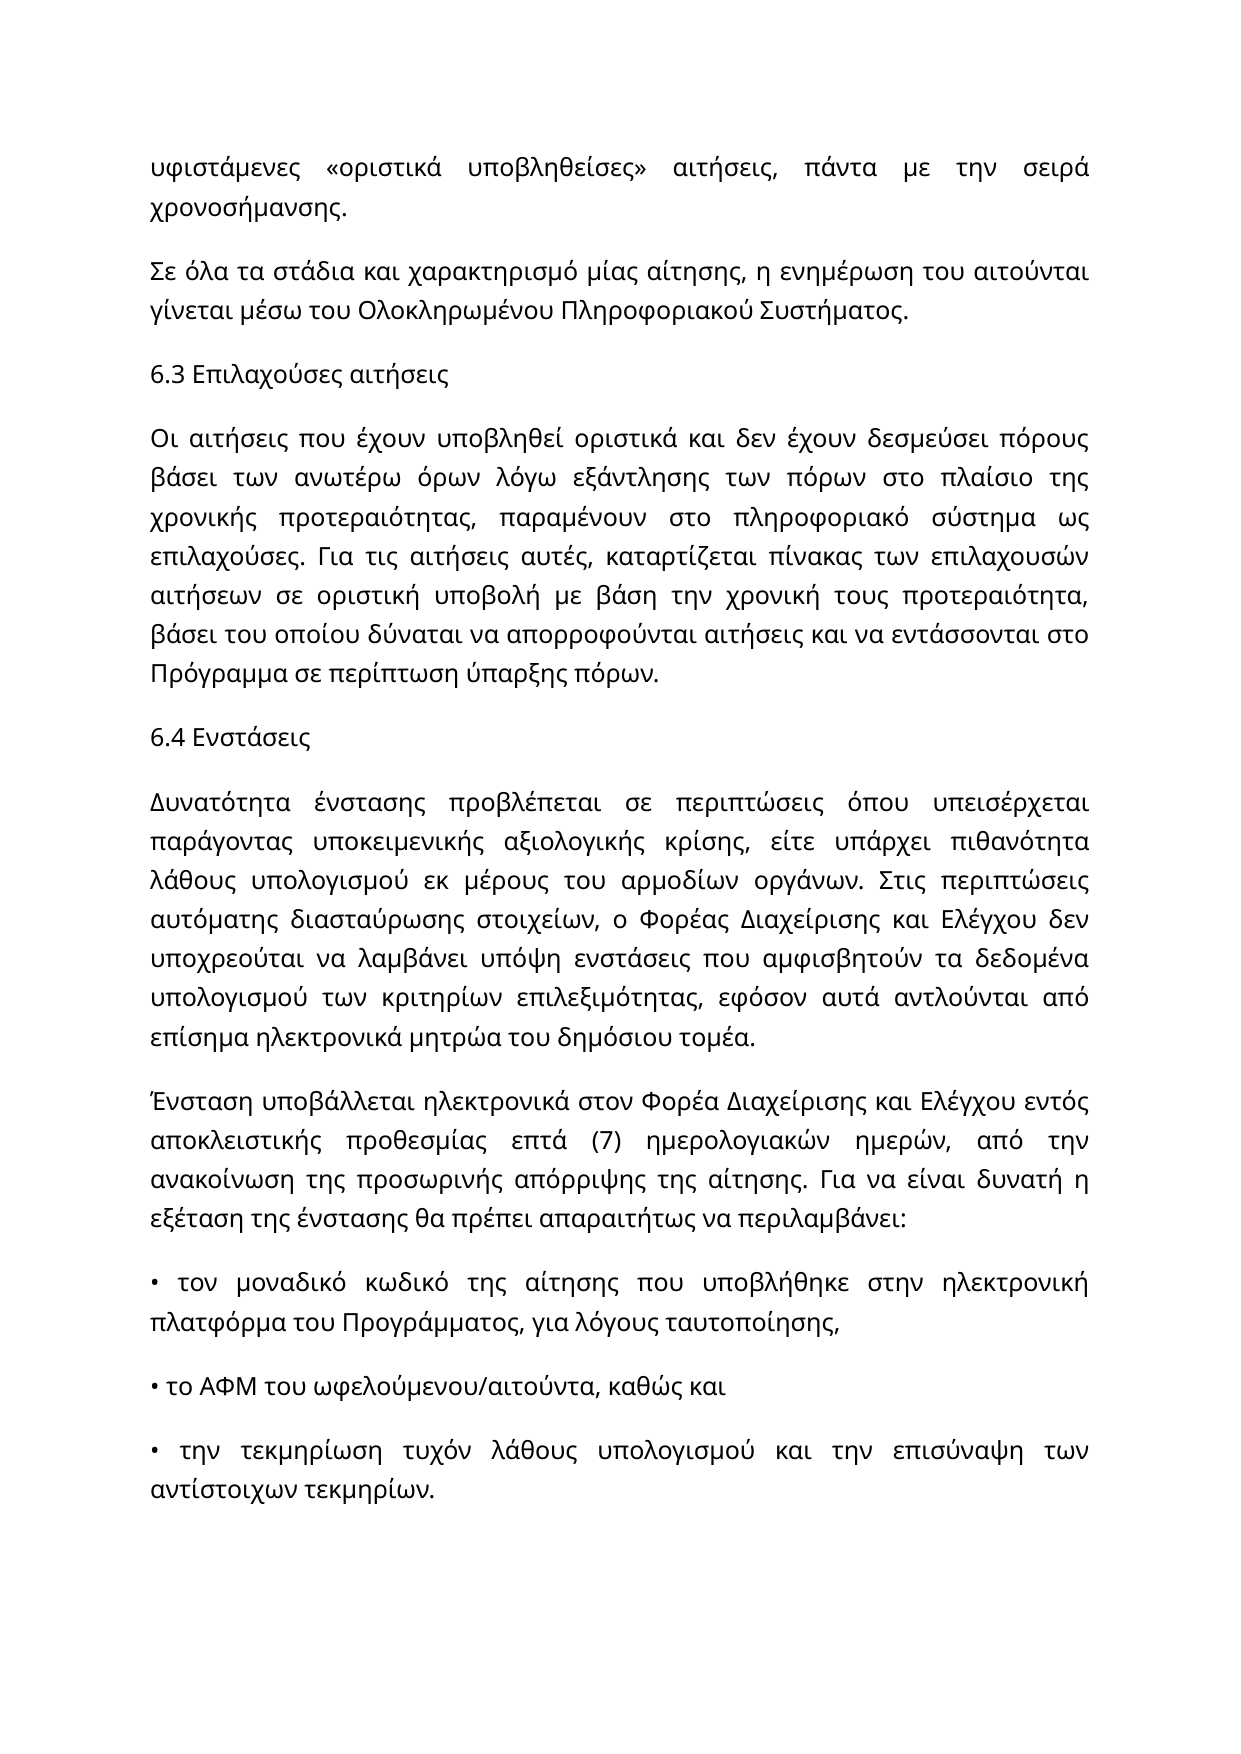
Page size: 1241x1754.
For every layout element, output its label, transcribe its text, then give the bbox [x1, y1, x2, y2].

text 6.4 Ενστάσεις [150, 720, 1090, 754]
text Ένσταση υποβάλλεται ηλεκτρονικά στον Φορέα Διαχείρισης και Ελέγχου εντός αποκλειστικής προθεσμίας επτά (7) ημερολογιακών ημερών, από την ανακοίνωση της προσωρινής απόρριψης της αίτησης. Για να είναι δυνατή η εξέταση της ένστασης θα πρέπει απαραιτήτως να περιλαμβάνει: [150, 1083, 1090, 1235]
text 6.3 Επιλαχούσες αιτήσεις [150, 357, 1090, 391]
text Σε όλα τα στάδια και χαρακτηρισμό μίας αίτησης, η ενημέρωση του αιτούνται γίνεται μέσω του Ολοκληρωμένου Πληροφοριακού Συστήματος. [150, 253, 1090, 327]
text Οι αιτήσεις που έχουν υποβληθεί οριστικά και δεν έχουν δεσμεύσει πόρους βάσει των ανωτέρω όρων λόγω εξάντλησης των πόρων στο πλαίσιο της χρονικής προτεραιότητας, παραμένουν στο πληροφοριακό σύστημα ως επιλαχούσες. Για τις αιτήσεις αυτές, καταρτίζεται πίνακας των επιλαχουσών αιτήσεων σε οριστική υποβολή με βάση την χρονική τους προτεραιότητα, βάσει του οποίου δύναται να απορροφούνται αιτήσεις και να εντάσσονται στο Πρόγραμμα σε περίπτωση ύπαρξης πόρων. [150, 421, 1090, 690]
text • την τεκμηρίωση τυχόν λάθους υπολογισμού και την επισύναψη των αντίστοιχων τεκμηρίων. [150, 1432, 1090, 1506]
text • το ΑΦΜ του ωφελούμενου/αιτούντα, καθώς και [150, 1368, 1090, 1402]
text υφιστάμενες «οριστικά υποβληθείσες» αιτήσεις, πάντα με την σειρά χρονοσήμανσης. [150, 150, 1090, 223]
text • τον μοναδικό κωδικό της αίτησης που υποβλήθηκε στην ηλεκτρονική πλατφόρμα του Προγράμματος, για λόγους ταυτοποίησης, [150, 1265, 1090, 1338]
text Δυνατότητα ένστασης προβλέπεται σε περιπτώσεις όπου υπεισέρχεται παράγοντας υποκειμενικής αξιολογικής κρίσης, είτε υπάρχει πιθανότητα λάθους υπολογισμού εκ μέρους του αρμοδίων οργάνων. Στις περιπτώσεις αυτόματης διασταύρωσης στοιχείων, ο Φορέας Διαχείρισης και Ελέγχου δεν υποχρεούται να λαμβάνει υπόψη ενστάσεις που αμφισβητούν τα δεδομένα υπολογισμού των κριτηρίων επιλεξιμότητας, εφόσον αυτά αντλούνται από επίσημα ηλεκτρονικά μητρώα του δημόσιου τομέα. [150, 784, 1090, 1053]
